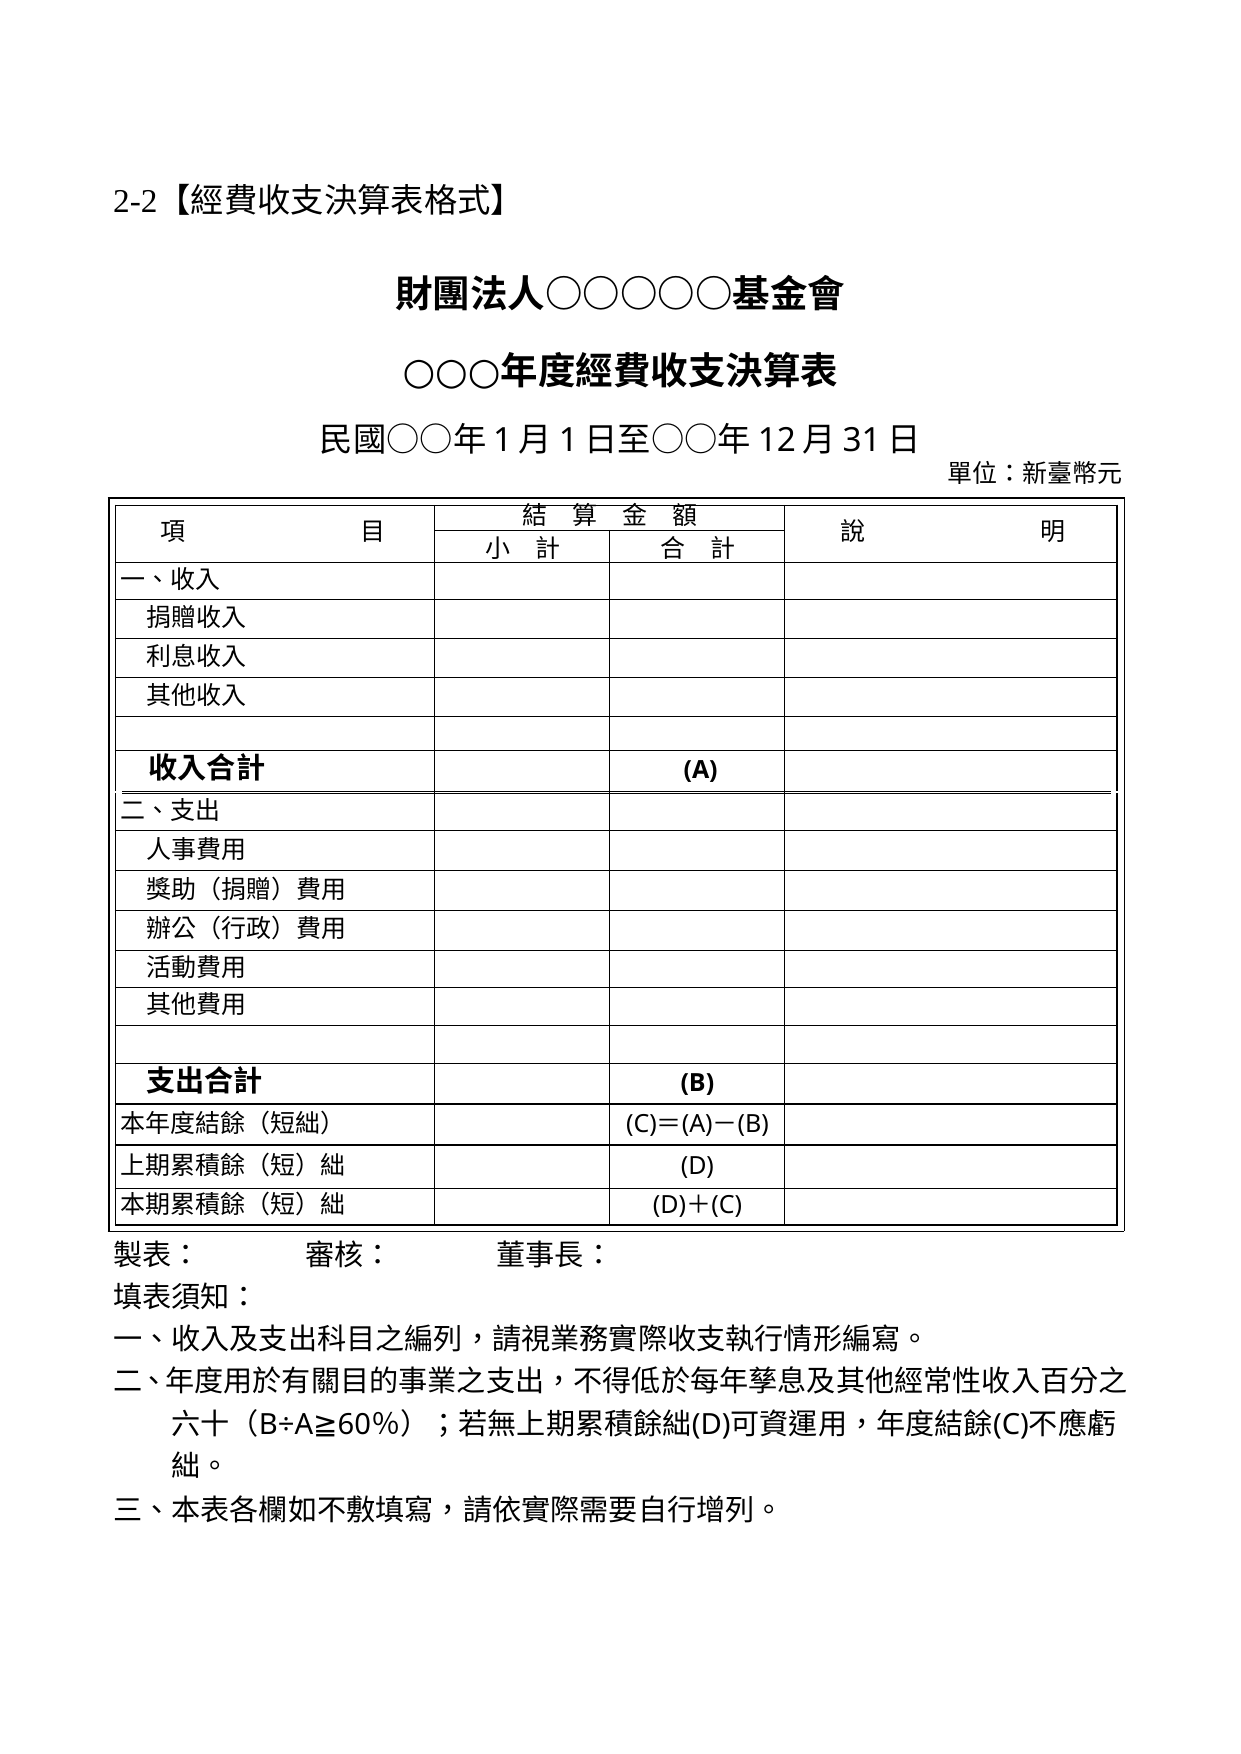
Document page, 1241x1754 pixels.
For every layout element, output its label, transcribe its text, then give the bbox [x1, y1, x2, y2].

table_cell [785, 831, 1116, 870]
table_cell [435, 717, 609, 749]
table_cell [610, 794, 784, 830]
table_cell [785, 1105, 1116, 1144]
table_cell 小 計 [435, 531, 609, 562]
table_cell [785, 717, 1116, 749]
table_cell [785, 1146, 1116, 1188]
table_cell 獎助（捐贈）費用 [116, 871, 434, 910]
table_cell [785, 1064, 1116, 1103]
table_cell [111, 910, 115, 950]
table_cell [111, 599, 115, 637]
table_cell [111, 716, 115, 749]
table_cell [785, 951, 1116, 987]
text 民國○○年1月1日至○○年12月31日 [113, 426, 1127, 458]
text 製表： 審核： 董事長： [113, 1231, 1127, 1273]
table_cell [785, 563, 1116, 599]
table_cell 支出合計 [116, 1064, 434, 1103]
table_cell [435, 678, 609, 716]
table_cell 其他收入 [116, 678, 434, 716]
table_cell [435, 871, 609, 910]
table_cell 其他費用 [116, 988, 434, 1025]
text ○○○年度經費收支決算表 [113, 343, 1127, 395]
table_cell [785, 678, 1116, 716]
table_cell [116, 1026, 434, 1063]
table_cell 上期累積餘（短）絀 [116, 1146, 434, 1188]
table_header 項 目 [111, 499, 435, 562]
table_cell 本期累積餘（短）絀 [116, 1189, 434, 1224]
table_cell [435, 831, 609, 870]
table_cell (C)＝(A)－(B) [610, 1105, 784, 1144]
table_cell [111, 638, 115, 677]
table_cell [785, 1026, 1116, 1063]
table_cell 一、收入 [116, 563, 434, 599]
table_cell [435, 1189, 609, 1224]
table_cell [610, 871, 784, 910]
table_cell [435, 639, 609, 677]
table_header 結 算 金 額 [435, 506, 784, 530]
table_cell [610, 639, 784, 677]
table_cell [610, 831, 784, 870]
table_cell [435, 794, 609, 830]
table_header 說 明 [785, 499, 1120, 562]
table_cell [435, 911, 609, 950]
table_cell [435, 1105, 609, 1144]
table_cell [435, 951, 609, 987]
table_cell [785, 871, 1116, 910]
table_cell [785, 911, 1116, 950]
table_cell [111, 950, 115, 987]
table_cell [116, 717, 434, 749]
table_cell [111, 830, 115, 870]
text 填表須知： [113, 1273, 1127, 1316]
table_cell [610, 678, 784, 716]
table_cell [111, 987, 115, 1025]
table_cell [785, 791, 1120, 830]
table_cell 本年度結餘（短絀） [116, 1105, 434, 1144]
table_cell [111, 677, 115, 716]
table_cell (D) [610, 1146, 784, 1188]
table_cell [785, 751, 1116, 791]
table_cell [111, 562, 115, 599]
table_cell 利息收入 [116, 639, 434, 677]
table_cell [111, 1063, 115, 1103]
table_cell [610, 951, 784, 987]
text 2-2【經費收支決算表格式】 [113, 174, 1127, 222]
table_cell [785, 1189, 1116, 1224]
table_cell (D)＋(C) [610, 1189, 784, 1224]
text 一、收入及支出科目之編列，請視業務實際收支執行情形編寫。 [113, 1316, 1127, 1358]
table_cell (B) [610, 1064, 784, 1103]
table_cell [610, 988, 784, 1025]
table_cell (A) [610, 751, 784, 791]
table_header [435, 499, 785, 505]
table_cell [610, 911, 784, 950]
table_cell [435, 600, 609, 637]
table_cell [435, 751, 609, 791]
text 三、本表各欄如不敷填寫，請依實際需要自行增列。 [113, 1485, 1127, 1529]
table_cell [435, 1146, 609, 1188]
table_cell 收入合計 [116, 751, 434, 791]
text 單位：新臺幣元 [113, 458, 1122, 489]
table_cell 捐贈收入 [116, 600, 434, 637]
table_cell [435, 988, 609, 1025]
table_cell [435, 1026, 609, 1063]
table_cell [610, 717, 784, 749]
table_cell [111, 870, 115, 910]
table_cell [785, 639, 1116, 677]
table_cell [785, 988, 1116, 1025]
table_cell 活動費用 [116, 951, 434, 987]
table_cell [610, 1026, 784, 1063]
table_cell 辦公（行政）費用 [116, 911, 434, 950]
table_cell [435, 1064, 609, 1103]
table_cell 二、支出 [111, 791, 434, 830]
table_cell 人事費用 [116, 831, 434, 870]
table_cell [610, 600, 784, 637]
table_cell [785, 600, 1116, 637]
table_cell [435, 563, 609, 599]
table_cell 合 計 [610, 531, 784, 562]
table_cell [610, 563, 784, 599]
table_cell [111, 750, 115, 791]
table_cell [111, 1025, 115, 1063]
text 財團法人○○○○○基金會 [113, 266, 1127, 318]
text 二、年度用於有關目的事業之支出，不得低於每年孳息及其他經常性收入百分之六十（B÷A≧60％）；若無上期累積餘絀(D)可資運用，年度結餘(C)不應虧絀。 [113, 1358, 1127, 1485]
